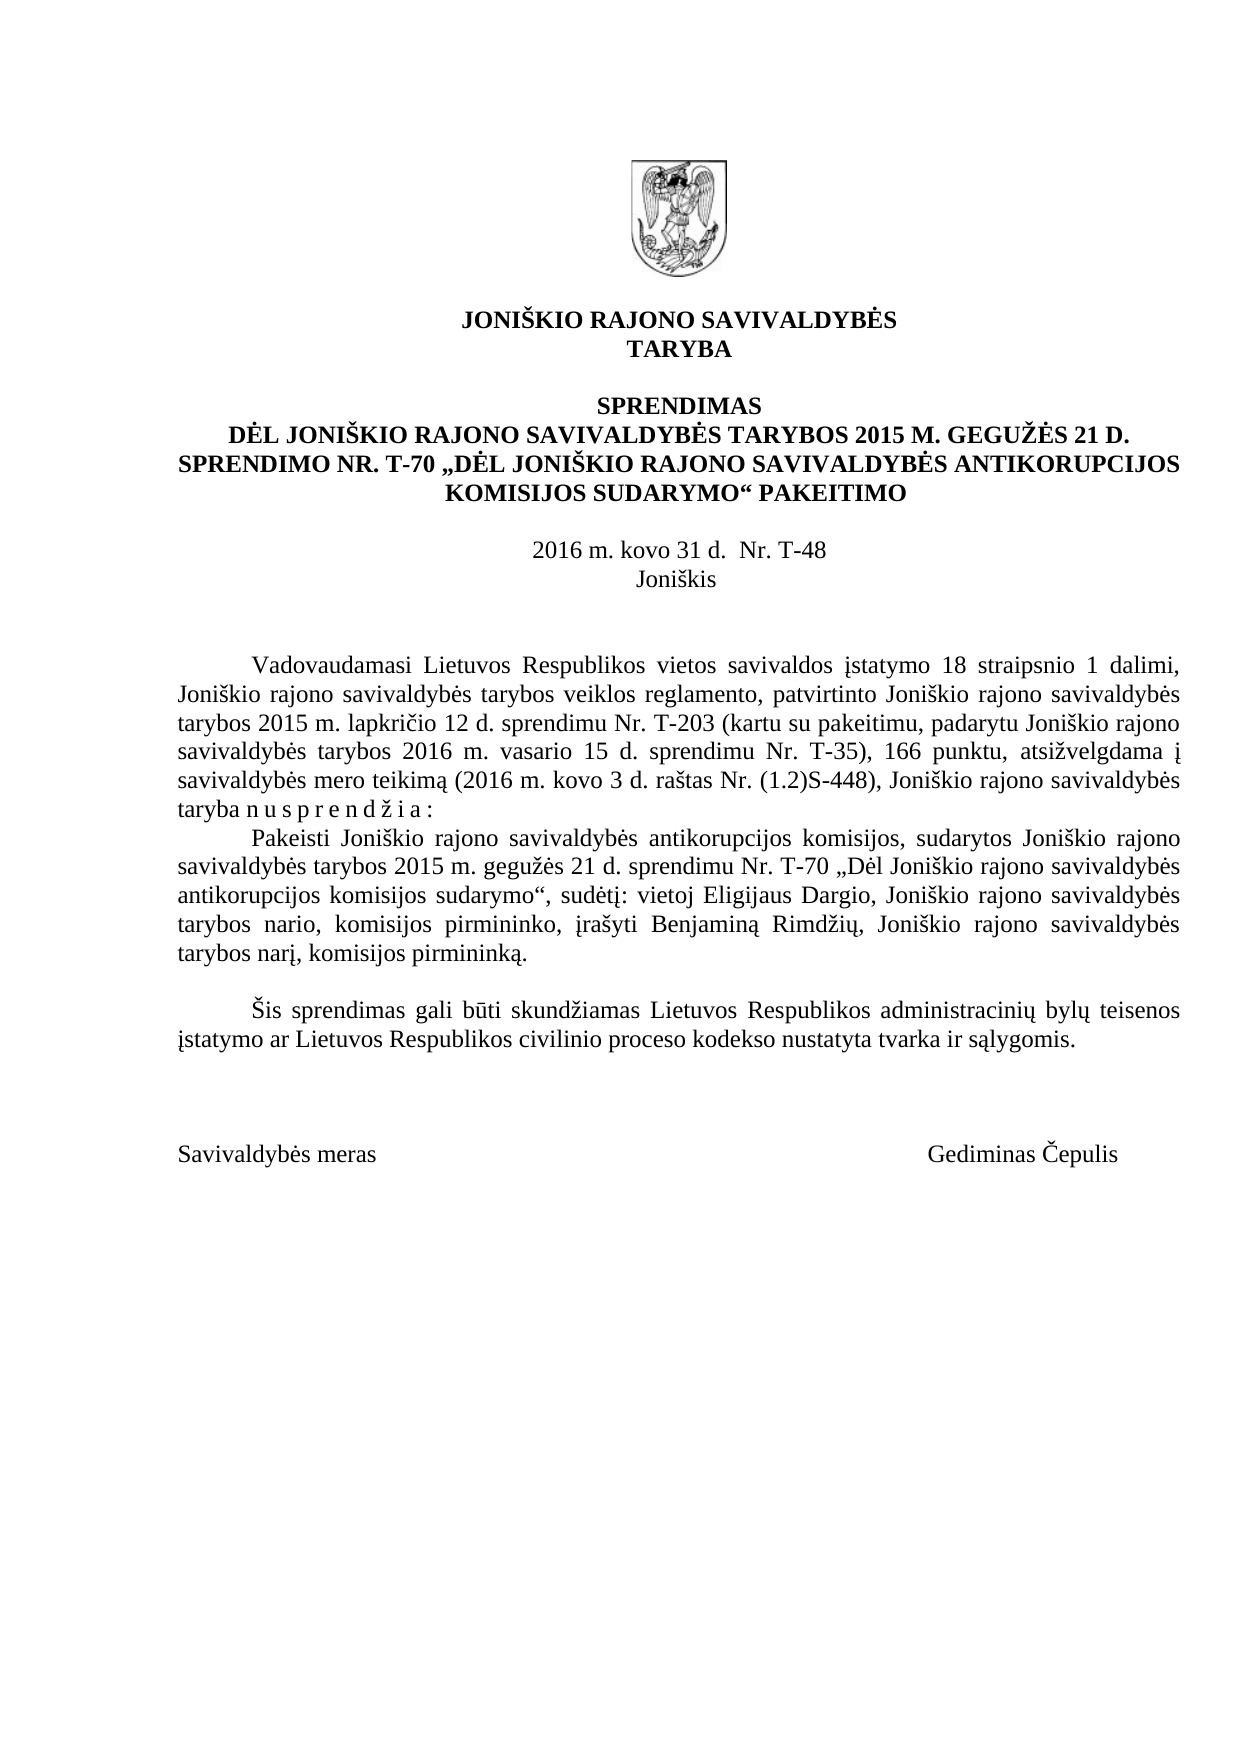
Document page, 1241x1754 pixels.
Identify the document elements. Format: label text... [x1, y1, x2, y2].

text Joniškis [177, 564, 1181, 593]
text Vadovaudamasi Lietuvos Respublikos vietos savivaldos įstatymo 18 straipsnio 1 dalimi, Joniškio rajono savivaldybės tarybos veiklos reglamento, patvirtinto Joniškio rajono savivaldybės tarybos 2015 m. lapkričio 12 d. sprendimu Nr. T-203 (kartu su pakeitimu, padarytu Joniškio rajono savivaldybės tarybos 2016 m. vasario 15 d. sprendimu Nr. T-35), 166 punktu, atsižvelgdama į savivaldybės mero teikimą (2016 m. kovo 3 d. raštas Nr. (1.2)S-448), Joniškio rajono savivaldybės taryba nusprendžia: [177, 650, 1181, 823]
text Pakeisti Joniškio rajono savivaldybės antikorupcijos komisijos, sudarytos Joniškio rajono savivaldybės tarybos 2015 m. gegužės 21 d. sprendimu Nr. T-70 „Dėl Joniškio rajono savivaldybės antikorupcijos komisijos sudarymo“, sudėtį: vietoj Eligijaus Dargio, Joniškio rajono savivaldybės tarybos nario, komisijos pirmininko, įrašyti Benjaminą Rimdžių, Joniškio rajono savivaldybės tarybos narį, komisijos pirmininką. [177, 823, 1181, 966]
text DĖL JONIŠKIO RAJONO SAVIVALDYBĖS TARYBOS 2015 M. GEGUŽĖS 21 D. SPRENDIMO NR. T-70 „DĖL Joniškio rajono savivaldybės antikorupcijos komisijos sudarymo“ PAKEITIMO [177, 420, 1181, 506]
text TARYBA [177, 334, 1181, 363]
text SPRENDIMAS [177, 391, 1181, 420]
text Savivaldybės meras Gediminas Čepulis [177, 1139, 1181, 1168]
text 2016 m. kovo 31 d. Nr. T-48 [177, 535, 1181, 564]
text Šis sprendimas gali būti skundžiamas Lietuvos Respublikos administracinių bylų teisenos įstatymo ar Lietuvos Respublikos civilinio proceso kodekso nustatyta tvarka ir sąlygomis. [177, 995, 1181, 1053]
text Joniškio rajono savivaldybės [177, 305, 1181, 334]
